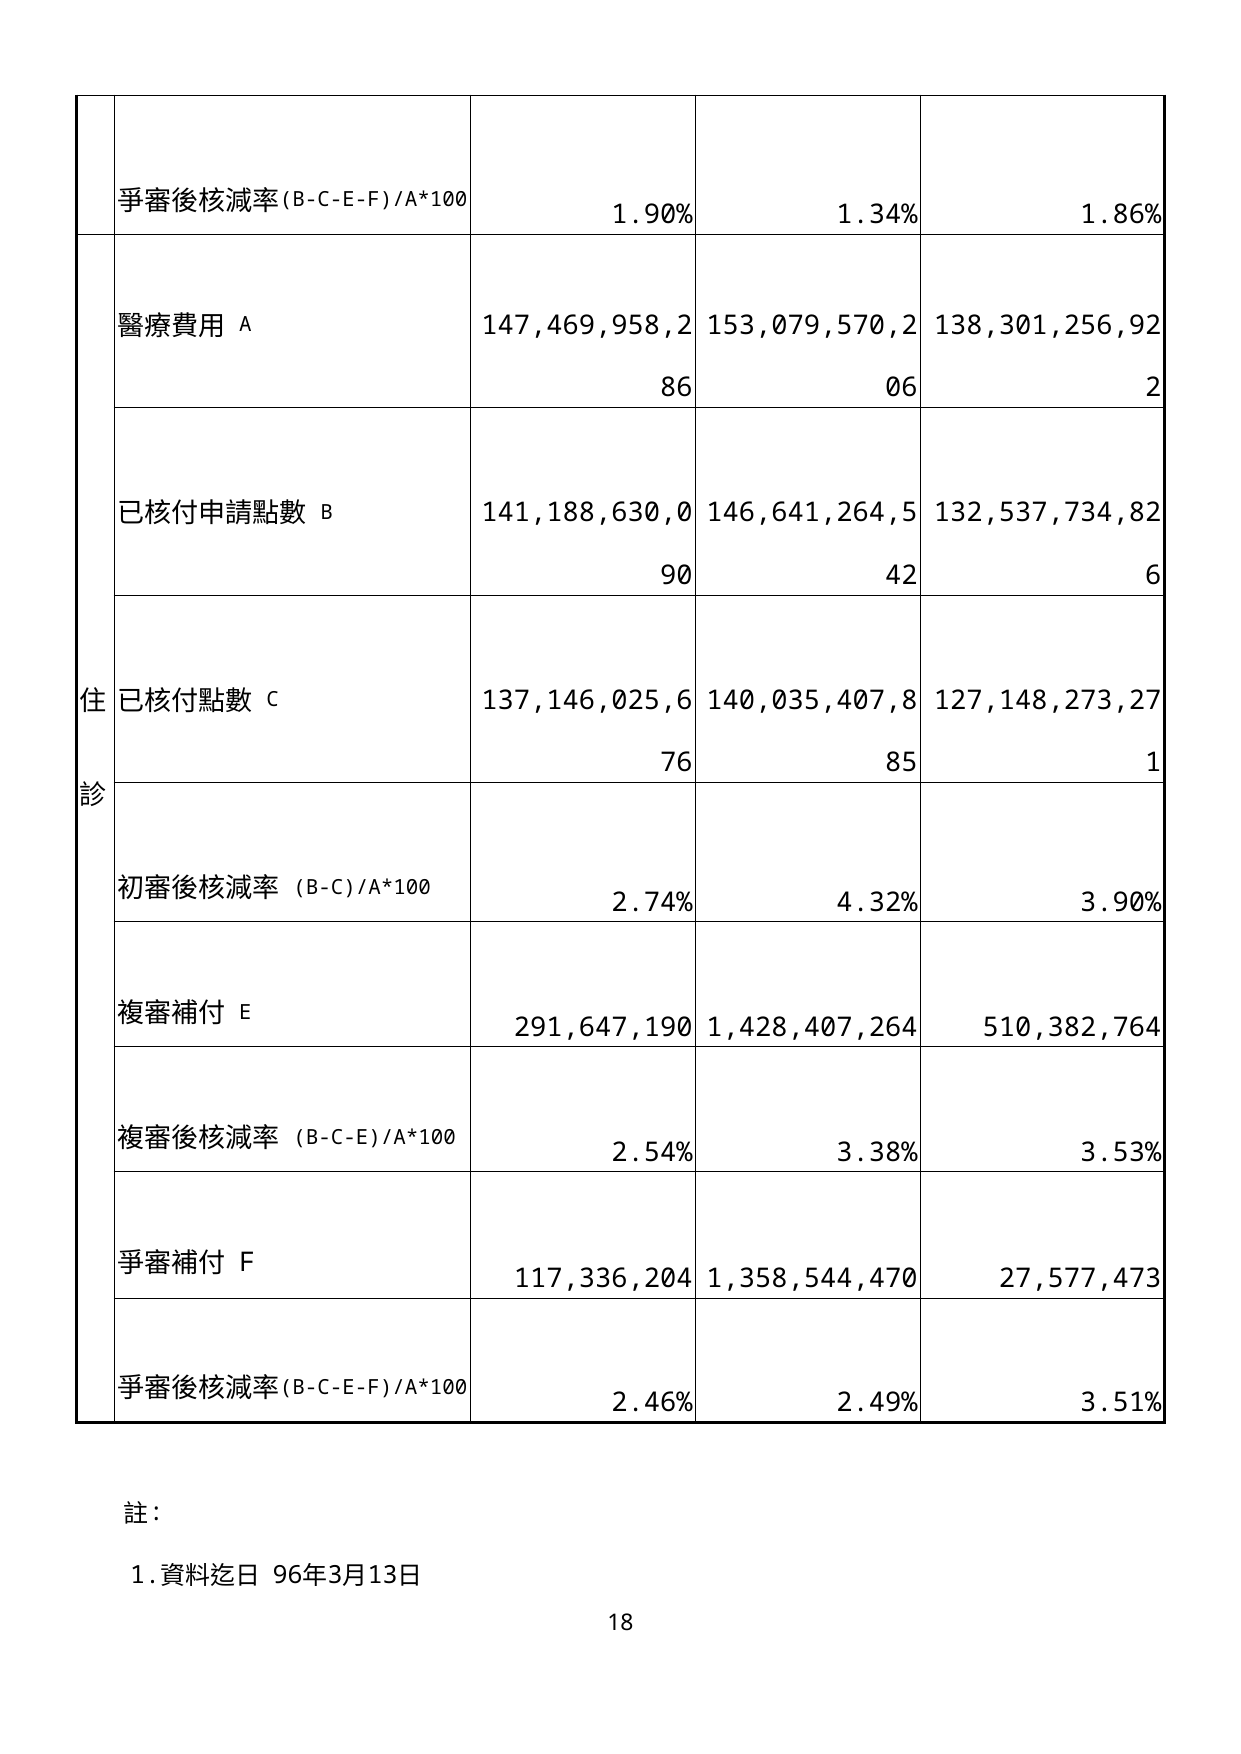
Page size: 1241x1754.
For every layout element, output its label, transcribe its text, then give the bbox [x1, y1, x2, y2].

table_cell 2.54% [471, 1047, 695, 1171]
text 註: [55, 1469, 1110, 1532]
table_cell 2.49% [696, 1299, 920, 1421]
table_cell 510,382,764 [921, 922, 1163, 1046]
table_cell 291,647,190 [471, 922, 695, 1046]
table_cell 3.90% [921, 783, 1163, 921]
table_cell 127,148,273,271 [921, 596, 1163, 782]
table_cell 141,188,630,090 [471, 408, 695, 594]
table_cell 爭審補付 F [115, 1172, 470, 1297]
table_cell [78, 96, 114, 234]
table_cell 住診 [78, 235, 114, 1421]
table_cell 147,469,958,286 [471, 235, 695, 407]
table_cell 3.38% [696, 1047, 920, 1171]
table_cell 已核付申請點數 B [115, 408, 470, 594]
table_cell 140,035,407,885 [696, 596, 920, 782]
table_cell 146,641,264,542 [696, 408, 920, 594]
table_cell 1.34% [696, 96, 920, 234]
table_cell 醫療費用 A [115, 235, 470, 407]
table_cell 3.53% [921, 1047, 1163, 1171]
table_cell 1,358,544,470 [696, 1172, 920, 1297]
table_cell 3.51% [921, 1299, 1163, 1421]
table_cell 初審後核減率 (B-C)/A*100 [115, 783, 470, 921]
table_cell 爭審後核減率(B-C-E-F)/A*100 [115, 1299, 470, 1421]
table_cell 1.90% [471, 96, 695, 234]
table_cell 117,336,204 [471, 1172, 695, 1297]
table_cell 138,301,256,922 [921, 235, 1163, 407]
table_cell 已核付點數 C [115, 596, 470, 782]
table_cell 2.46% [471, 1299, 695, 1421]
table_cell 爭審後核減率(B-C-E-F)/A*100 [115, 96, 470, 234]
table_cell 1.86% [921, 96, 1163, 234]
table_cell 1,428,407,264 [696, 922, 920, 1046]
table_cell 複審後核減率 (B-C-E)/A*100 [115, 1047, 470, 1171]
table_cell 27,577,473 [921, 1172, 1163, 1297]
table_cell 153,079,570,206 [696, 235, 920, 407]
table_cell 137,146,025,676 [471, 596, 695, 782]
table_cell 複審補付 E [115, 922, 470, 1046]
table_cell 2.74% [471, 783, 695, 921]
table_cell 132,537,734,826 [921, 408, 1163, 594]
table_cell 4.32% [696, 783, 920, 921]
list 資料迄日 96年3月13日 [130, 1532, 1110, 1594]
